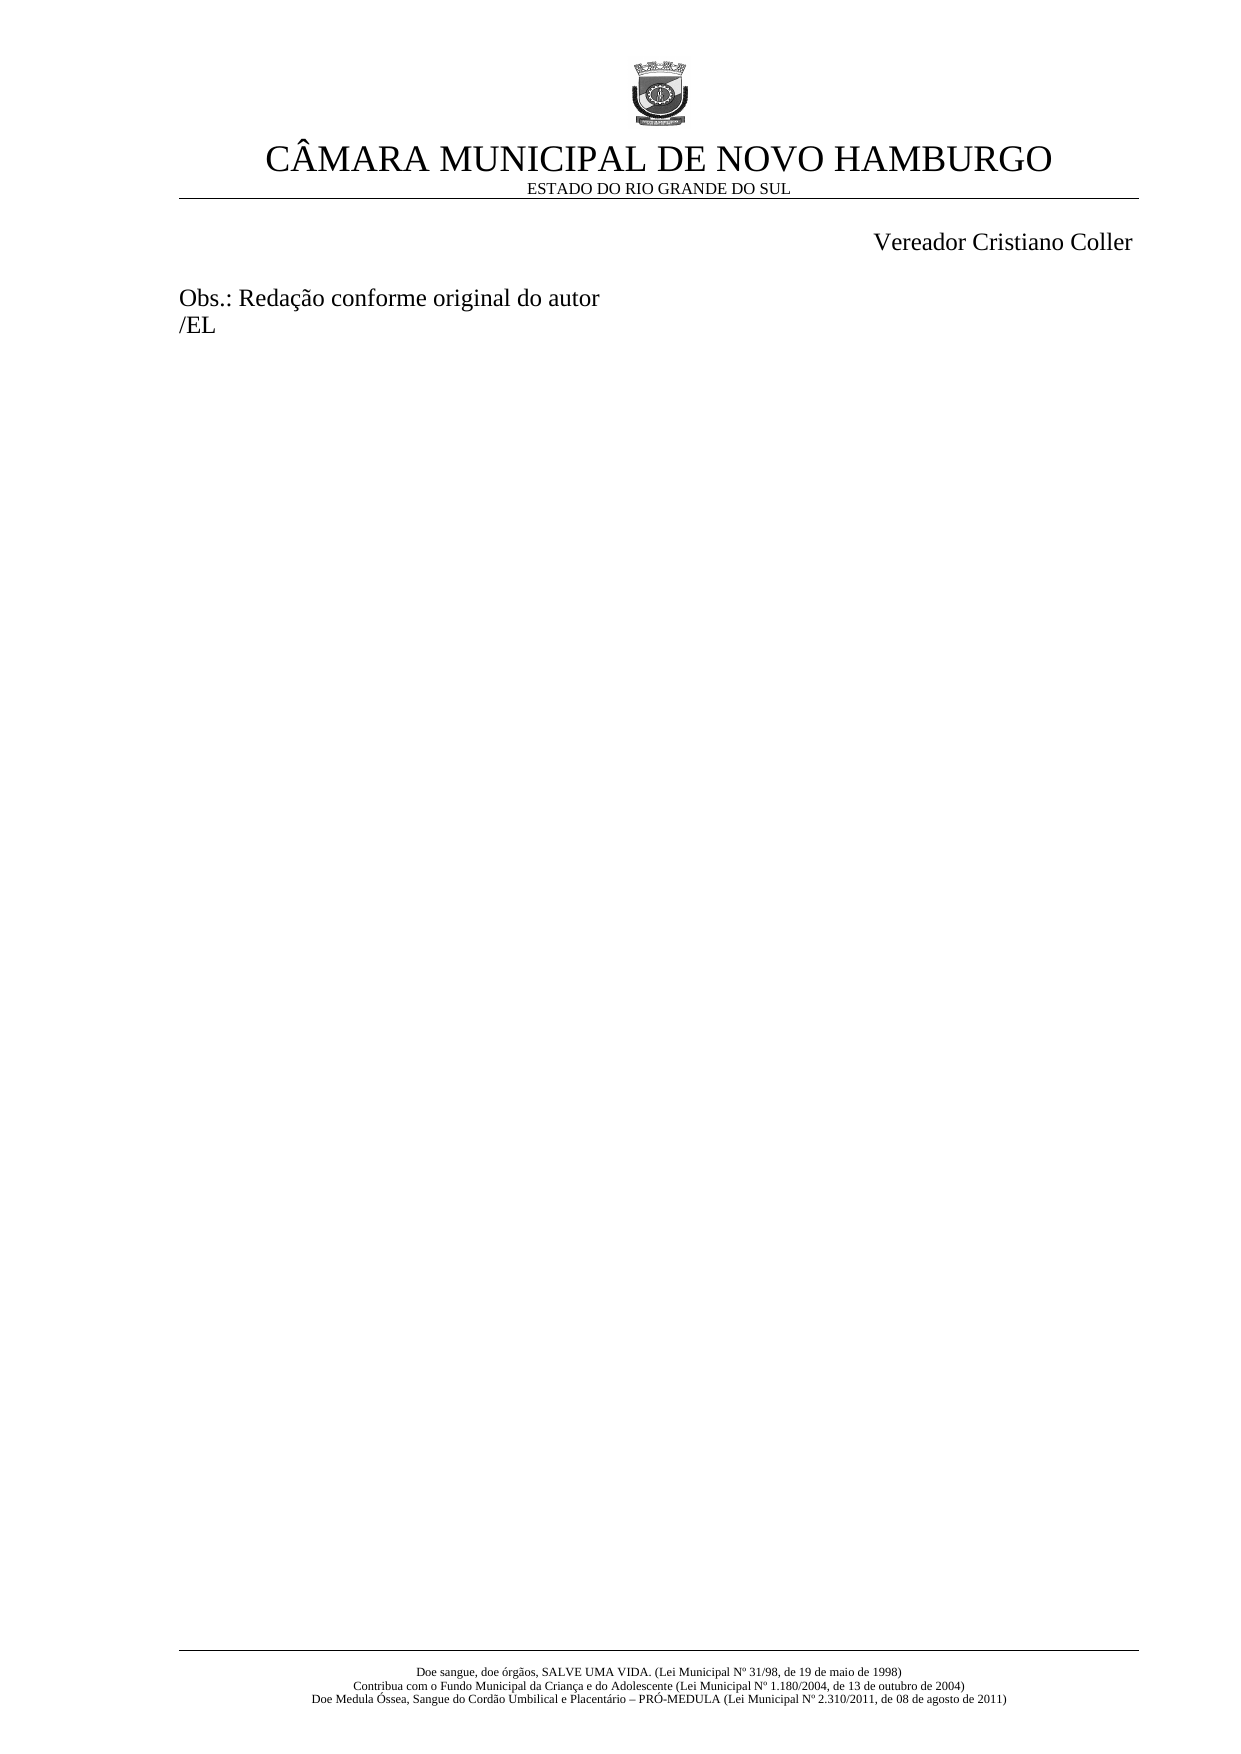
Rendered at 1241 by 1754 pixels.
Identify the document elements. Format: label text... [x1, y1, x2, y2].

text /EL [179, 311, 1139, 339]
text Obs.: Redação conforme original do autor [179, 284, 1139, 311]
text Vereador Cristiano Coller [179, 228, 1139, 256]
